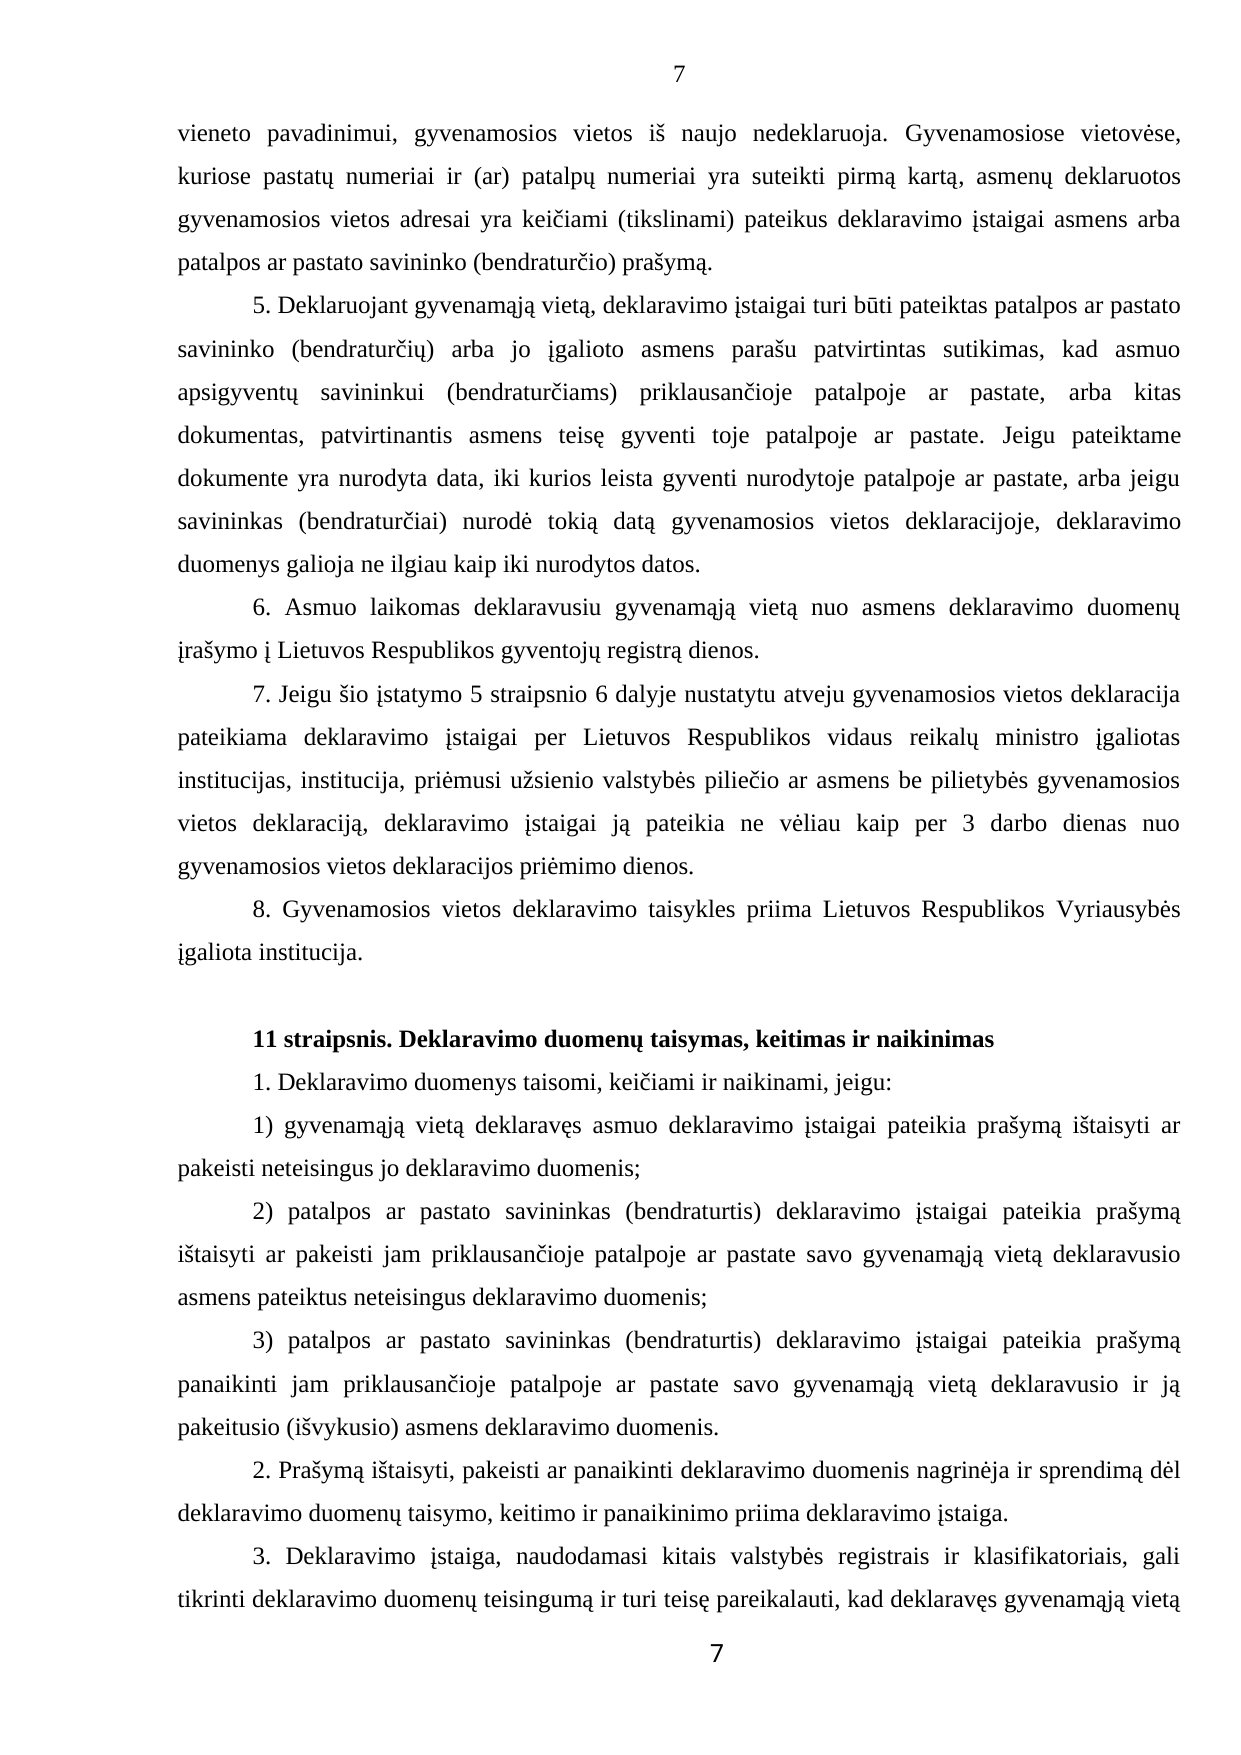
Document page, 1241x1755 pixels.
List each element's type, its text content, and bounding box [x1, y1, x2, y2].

text 2) patalpos ar pastato savininkas (bendraturtis) deklaravimo įstaigai pateikia prašymą ištaisyti ar pakeisti jam priklausančioje patalpoje ar pastate savo gyvenamąją vietą deklaravusio asmens pateiktus neteisingus deklaravimo duomenis; [177, 1196, 1181, 1311]
text 11 straipsnis. Deklaravimo duomenų taisymas, keitimas ir naikinimas [177, 1024, 1181, 1052]
text 7. Jeigu šio įstatymo 5 straipsnio 6 dalyje nustatytu atveju gyvenamosios vietos deklaracija pateikiama deklaravimo įstaigai per Lietuvos Respublikos vidaus reikalų ministro įgaliotas institucijas, institucija, priėmusi užsienio valstybės piliečio ar asmens be pilietybės gyvenamosios vietos deklaraciją, deklaravimo įstaigai ją pateikia ne vėliau kaip per 3 darbo dienas nuo gyvenamosios vietos deklaracijos priėmimo dienos. [177, 679, 1181, 880]
text 3. Deklaravimo įstaiga, naudodamasi kitais valstybės registrais ir klasifikatoriais, gali tikrinti deklaravimo duomenų teisingumą ir turi teisę pareikalauti, kad deklaravęs gyvenamąją vietą [177, 1541, 1181, 1613]
text 1) gyvenamąją vietą deklaravęs asmuo deklaravimo įstaigai pateikia prašymą ištaisyti ar pakeisti neteisingus jo deklaravimo duomenis; [177, 1110, 1181, 1182]
text 3) patalpos ar pastato savininkas (bendraturtis) deklaravimo įstaigai pateikia prašymą panaikinti jam priklausančioje patalpoje ar pastate savo gyvenamąją vietą deklaravusio ir ją pakeitusio (išvykusio) asmens deklaravimo duomenis. [177, 1326, 1181, 1441]
text 1. Deklaravimo duomenys taisomi, keičiami ir naikinami, jeigu: [177, 1067, 1181, 1096]
text 2. Prašymą ištaisyti, pakeisti ar panaikinti deklaravimo duomenis nagrinėja ir sprendimą dėl deklaravimo duomenų taisymo, keitimo ir panaikinimo priima deklaravimo įstaiga. [177, 1455, 1181, 1527]
text 5. Deklaruojant gyvenamąją vietą, deklaravimo įstaigai turi būti pateiktas patalpos ar pastato savininko (bendraturčių) arba jo įgalioto asmens parašu patvirtintas sutikimas, kad asmuo apsigyventų savininkui (bendraturčiams) priklausančioje patalpoje ar pastate, arba kitas dokumentas, patvirtinantis asmens teisę gyventi toje patalpoje ar pastate. Jeigu pateiktame dokumente yra nurodyta data, iki kurios leista gyventi nurodytoje patalpoje ar pastate, arba jeigu savininkas (bendraturčiai) nurodė tokią datą gyvenamosios vietos deklaracijoje, deklaravimo duomenys galioja ne ilgiau kaip iki nurodytos datos. [177, 291, 1181, 578]
text vieneto pavadinimui, gyvenamosios vietos iš naujo nedeklaruoja. Gyvenamosiose vietovėse, kuriose pastatų numeriai ir (ar) patalpų numeriai yra suteikti pirmą kartą, asmenų deklaruotos gyvenamosios vietos adresai yra keičiami (tikslinami) pateikus deklaravimo įstaigai asmens arba patalpos ar pastato savininko (bendraturčio) prašymą. [177, 118, 1181, 276]
text 6. Asmuo laikomas deklaravusiu gyvenamąją vietą nuo asmens deklaravimo duomenų įrašymo į Lietuvos Respublikos gyventojų registrą dienos. [177, 592, 1181, 664]
text 8. Gyvenamosios vietos deklaravimo taisykles priima Lietuvos Respublikos Vyriausybės įgaliota institucija. [177, 894, 1181, 966]
